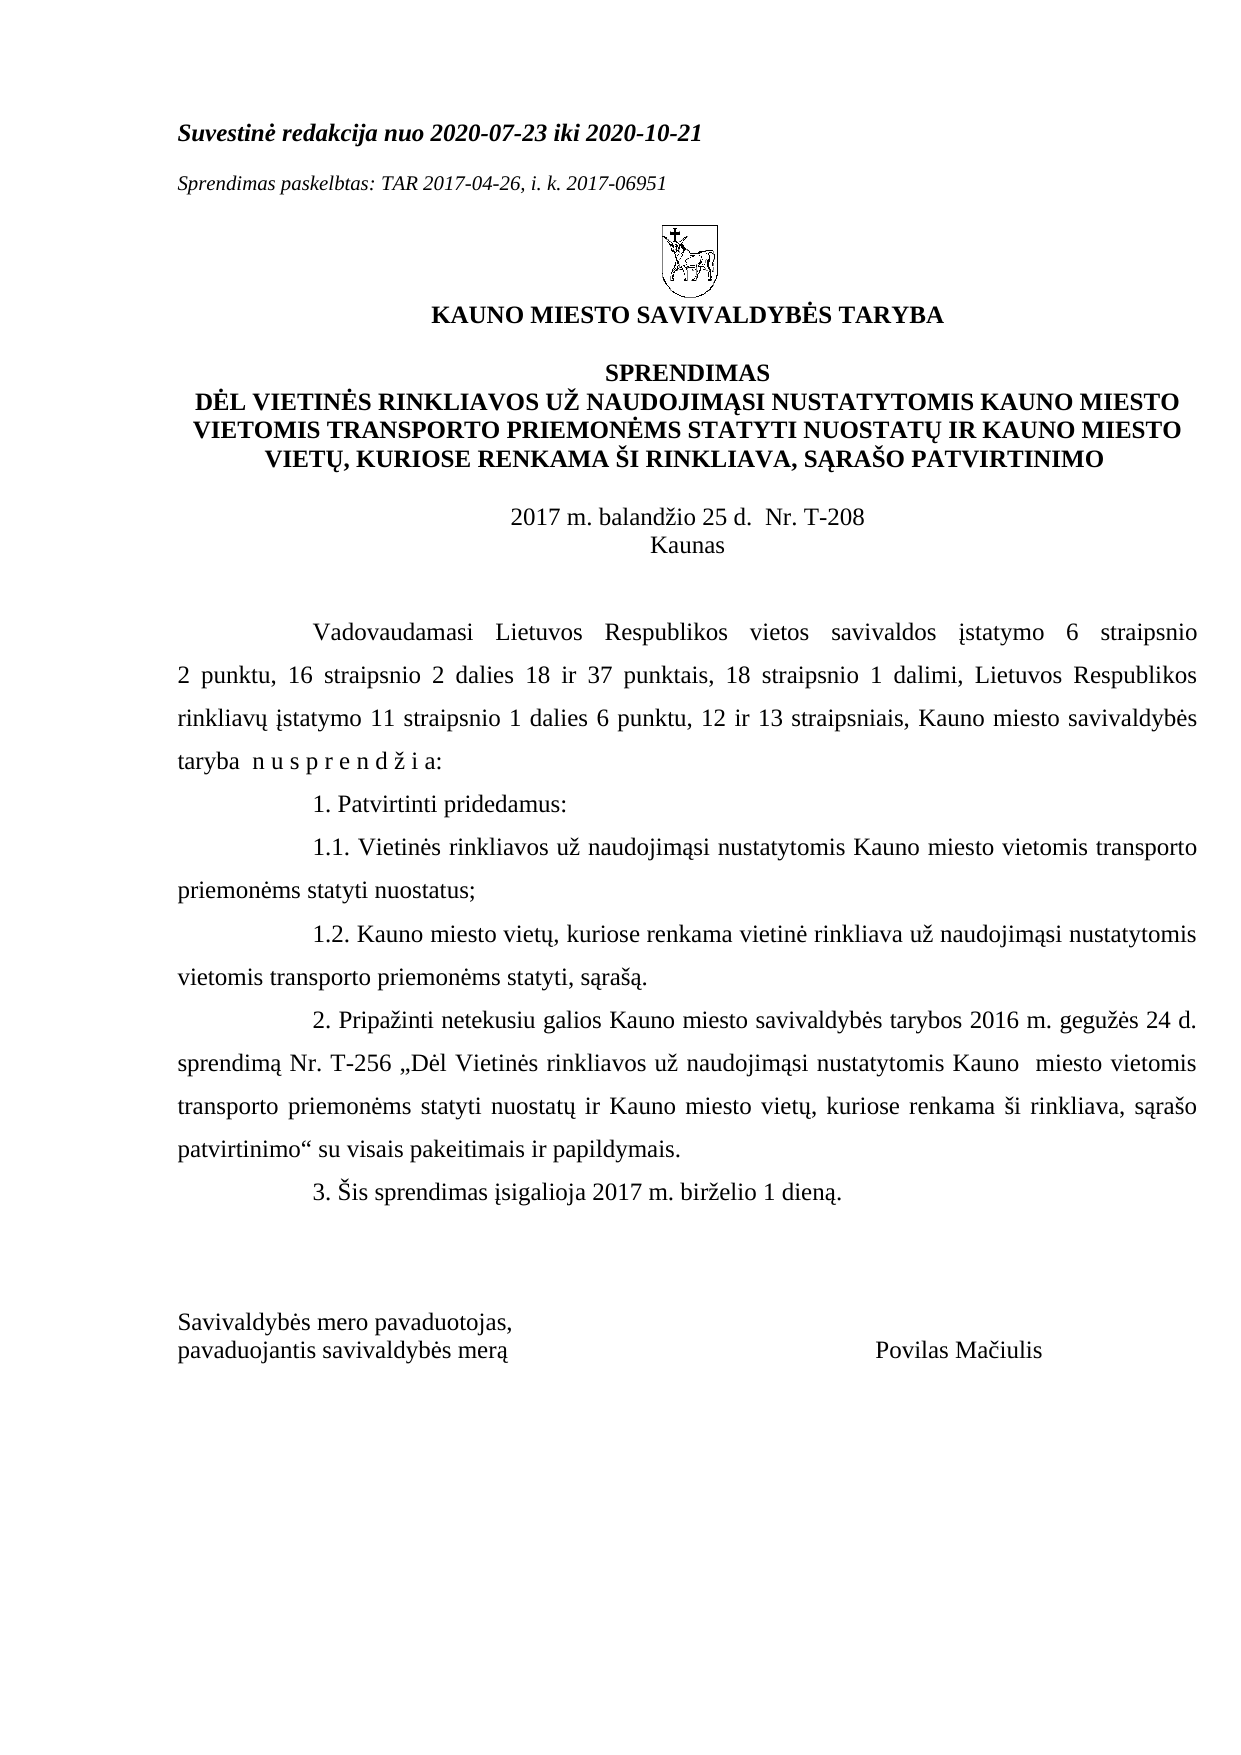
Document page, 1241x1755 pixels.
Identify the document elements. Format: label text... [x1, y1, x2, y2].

text 1.1. Vietinės rinkliavos už naudojimąsi nustatytomis Kauno miesto vietomis transporto priemonėms statyti nuostatus; [177, 832, 1198, 904]
text DĖL VIETINĖS RINKLIAVOS UŽ NAUDOJIMĄSI NUSTATYTOMIS KAUNO MIESTO VIETOMIS TRANSPORTO PRIEMONĖMS STATYTI NUOSTATŲ IR KAUNO MIESTO VIETŲ, KURIOSE RENKAMA ŠI RINKLIAVA, SĄRAŠO PATVIRTINIMO [177, 387, 1198, 473]
text 1. Patvirtinti pridedamus: [177, 789, 1198, 818]
text SPRENDIMAS [177, 358, 1198, 387]
text KAUNO MIESTO SAVIVALDYBĖS TARYBA [177, 301, 1198, 329]
text 3. Šis sprendimas įsigalioja 2017 m. birželio 1 dieną. [177, 1177, 1198, 1206]
text 2017 m. balandžio 25 d. Nr. T-208 [177, 502, 1198, 531]
text Sprendimas paskelbtas: TAR 2017-04-26, i. k. 2017-06951 [177, 171, 1198, 195]
text Vadovaudamasi Lietuvos Respublikos vietos savivaldos įstatymo 6 straipsnio 2 punktu, 16 straipsnio 2 dalies 18 ir 37 punktais, 18 straipsnio 1 dalimi, Lietuvos Respublikos rinkliavų įstatymo 11 straipsnio 1 dalies 6 punktu, 12 ir 13 straipsniais, Kauno miesto savivaldybės taryba n u s p r e n d ž i a: [177, 617, 1198, 775]
text 1.2. Kauno miesto vietų, kuriose renkama vietinė rinkliava už naudojimąsi nustatytomis vietomis transporto priemonėms statyti, sąrašą. [177, 919, 1198, 991]
text 2. Pripažinti netekusiu galios Kauno miesto savivaldybės tarybos 2016 m. gegužės 24 d. sprendimą Nr. T-256 „Dėl Vietinės rinkliavos už naudojimąsi nustatytomis Kauno miesto vietomis transporto priemonėms statyti nuostatų ir Kauno miesto vietų, kuriose renkama ši rinkliava, sąrašo patvirtinimo“ su visais pakeitimais ir papildymais. [177, 1005, 1198, 1163]
text Suvestinė redakcija nuo 2020-07-23 iki 2020-10-21 [177, 118, 1198, 147]
text Savivaldybės mero pavaduotojas, [177, 1307, 1198, 1336]
text Kaunas [177, 531, 1198, 559]
text pavaduojantis savivaldybės merą Povilas Mačiulis [177, 1336, 1198, 1364]
